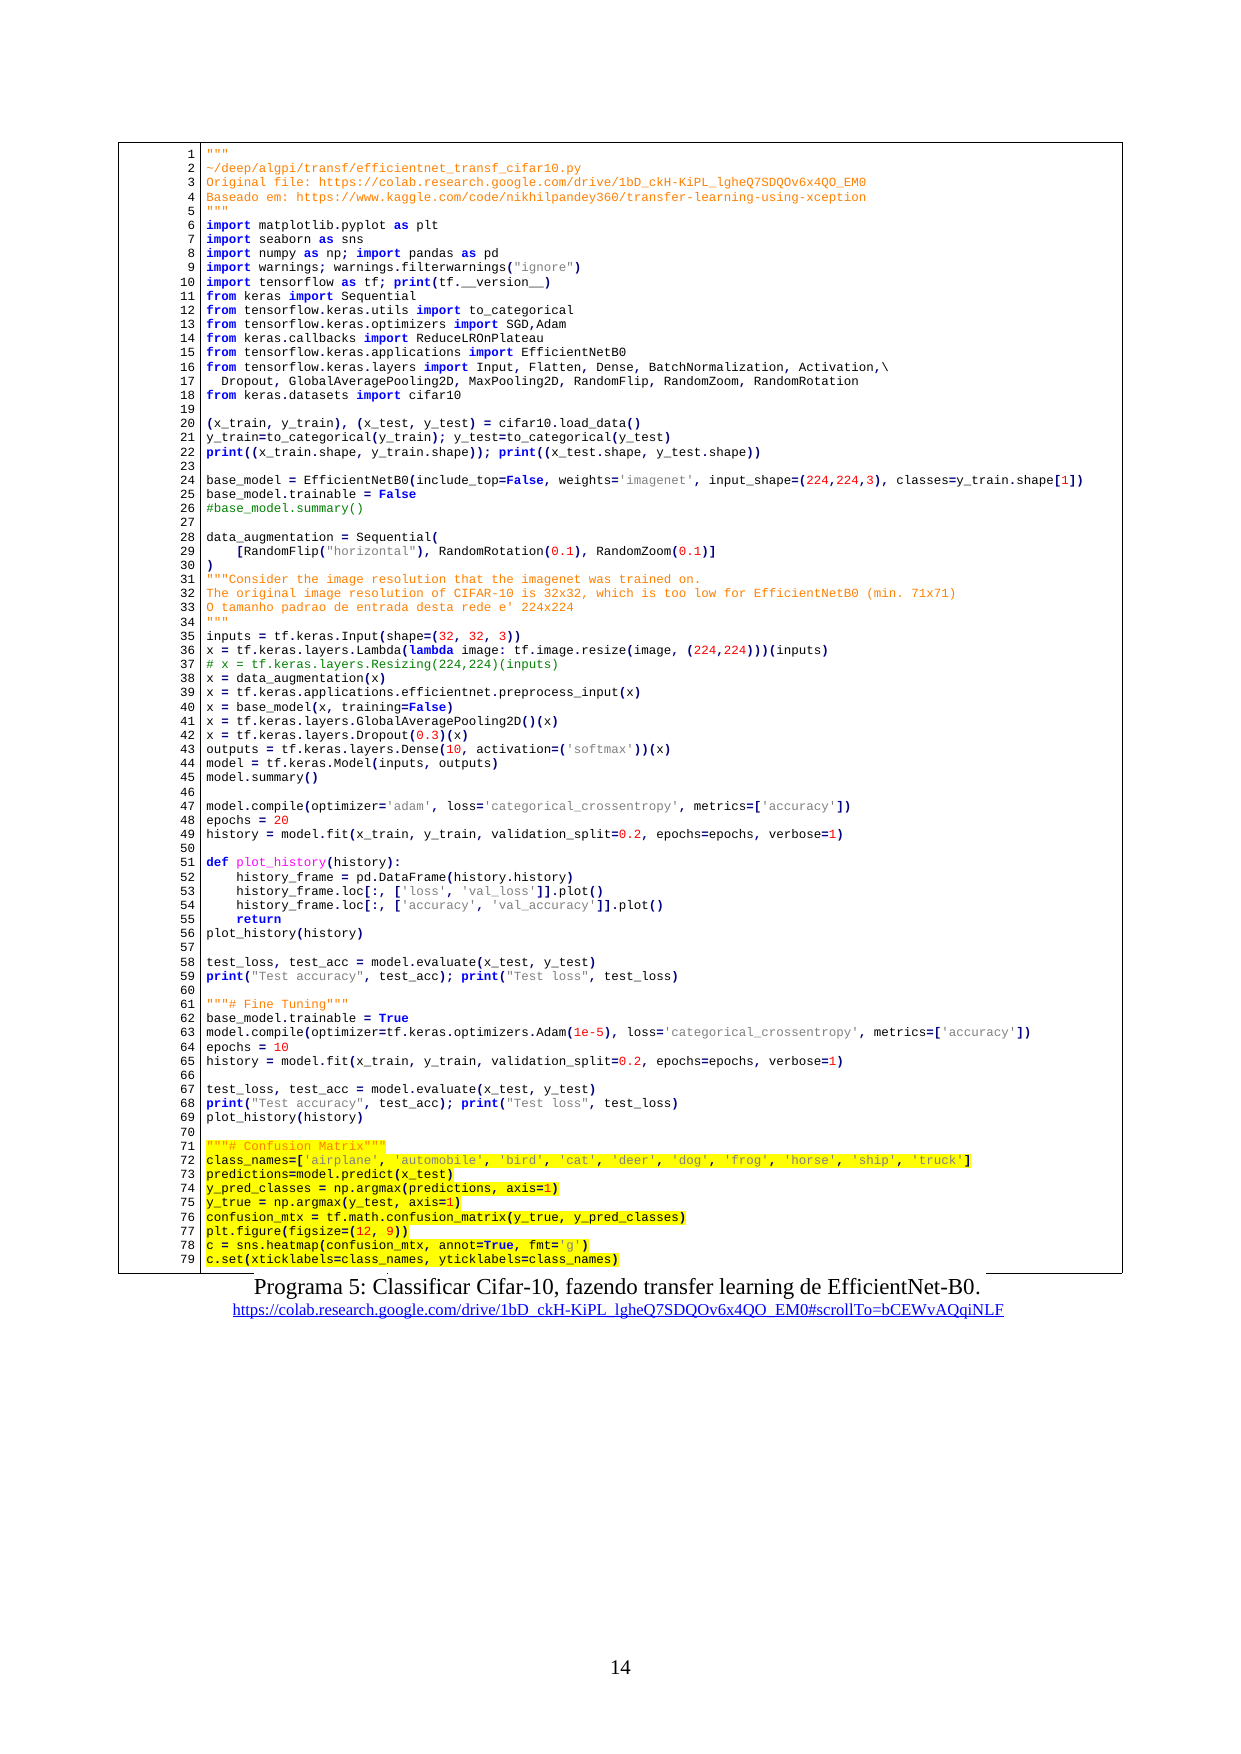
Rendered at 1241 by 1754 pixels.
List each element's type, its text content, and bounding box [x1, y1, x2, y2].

table_header """ ~/deep/algpi/transf/efficientnet_transf_cifar10.py Original file: https://colab.research.google.com/drive/1bD_ckH-KiPL_lgheQ7SDQOv6x4QO_EM0 Baseado em: https://www.kaggle.com/code/nikhilpandey360/transfer-learning-using-xception """ import matplotlib.pyplot as plt import seaborn as sns import numpy as np; import pandas as pd import warnings; warnings.filterwarnings("ignore") import tensorflow as tf; print(tf.__version__) from keras import Sequential from tensorflow.keras.utils import to_categorical from tensorflow.keras.optimizers import SGD,Adam from keras.callbacks import ReduceLROnPlateau from tensorflow.keras.applications import EfficientNetB0 from tensorflow.keras.layers import Input, Flatten, Dense, BatchNormalization, Activation,\ Dropout, GlobalAveragePooling2D, MaxPooling2D, RandomFlip, RandomZoom, RandomRotation from keras.datasets import cifar10 (x_train, y_train), (x_test, y_test) = cifar10.load_data() y_train=to_categorical(y_train); y_test=to_categorical(y_test) print((x_train.shape, y_train.shape)); print((x_test.shape, y_test.shape)) base_model = EfficientNetB0(include_top=False, weights='imagenet', input_shape=(224,224,3), classes=y_train.shape[1]) base_model.trainable = False #base_model.summary() data_augmentation = Sequential( [RandomFlip("horizontal"), RandomRotation(0.1), RandomZoom(0.1)] ) """Consider the image resolution that the imagenet was trained on. The original image resolution of CIFAR-10 is 32x32, which is too low for EfficientNetB0 (min. 71x71) O tamanho padrao de entrada desta rede e' 224x224 """ inputs = tf.keras.Input(shape=(32, 32, 3)) x = tf.keras.layers.Lambda(lambda image: tf.image.resize(image, (224,224)))(inputs) # x = tf.keras.layers.Resizing(224,224)(inputs) x = data_augmentation(x) x = tf.keras.applications.efficientnet.preprocess_input(x) x = base_model(x, training=False) x = tf.keras.layers.GlobalAveragePooling2D()(x) x = tf.keras.layers.Dropout(0.3)(x) outputs = tf.keras.layers.Dense(10, activation=('softmax'))(x) model = tf.keras.Model(inputs, outputs) model.summary() model.compile(optimizer='adam', loss='categorical_crossentropy', metrics=['accuracy']) epochs = 20 history = model.fit(x_train, y_train, validation_split=0.2, epochs=epochs, verbose=1) def plot_history(history): history_frame = pd.DataFrame(history.history) history_frame.loc[:, ['loss', 'val_loss']].plot() history_frame.loc[:, ['accuracy', 'val_accuracy']].plot() return plot_history(history) test_loss, test_acc = model.evaluate(x_test, y_test) print("Test accuracy", test_acc); print("Test loss", test_loss) """# Fine Tuning""" base_model.trainable = True model.compile(optimizer=tf.keras.optimizers.Adam(1e-5), loss='categorical_crossentropy', metrics=['accuracy']) epochs = 10 history = model.fit(x_train, y_train, validation_split=0.2, epochs=epochs, verbose=1) test_loss, test_acc = model.evaluate(x_test, y_test) print("Test accuracy", test_acc); print("Test loss", test_loss) plot_history(history) """# Confusion Matrix""" class_names=['airplane', 'automobile', 'bird', 'cat', 'deer', 'dog', 'frog', 'horse', 'ship', 'truck'] predictions=model.predict(x_test) y_pred_classes = np.argmax(predictions, axis=1) y_true = np.argmax(y_test, axis=1) confusion_mtx = tf.math.confusion_matrix(y_true, y_pred_classes) plt.figure(figsize=(12, 9)) c = sns.heatmap(confusion_mtx, annot=True, fmt='g') c.set(xticklabels=class_names, yticklabels=class_names) [201, 143, 1122, 1273]
table_header 1 2 3 4 5 6 7 8 9 10 11 12 13 14 15 16 17 18 19 20 21 22 23 24 25 26 27 28 29 30 31 32 33 34 35 36 37 38 39 40 41 42 43 44 45 46 47 48 49 50 51 52 53 54 55 56 57 58 59 60 61 62 63 64 65 66 67 68 69 70 71 72 73 74 75 76 77 78 79 [119, 143, 200, 1273]
text Programa 5: Classificar Cifar-10, fazendo transfer learning de EfficientNet-B0. [118, 1274, 1122, 1299]
text https://colab.research.google.com/drive/1bD_ckH-KiPL_lgheQ7SDQOv6x4QO_EM0#scrollTo=bCEWvAQqiNLF [118, 1299, 1122, 1318]
